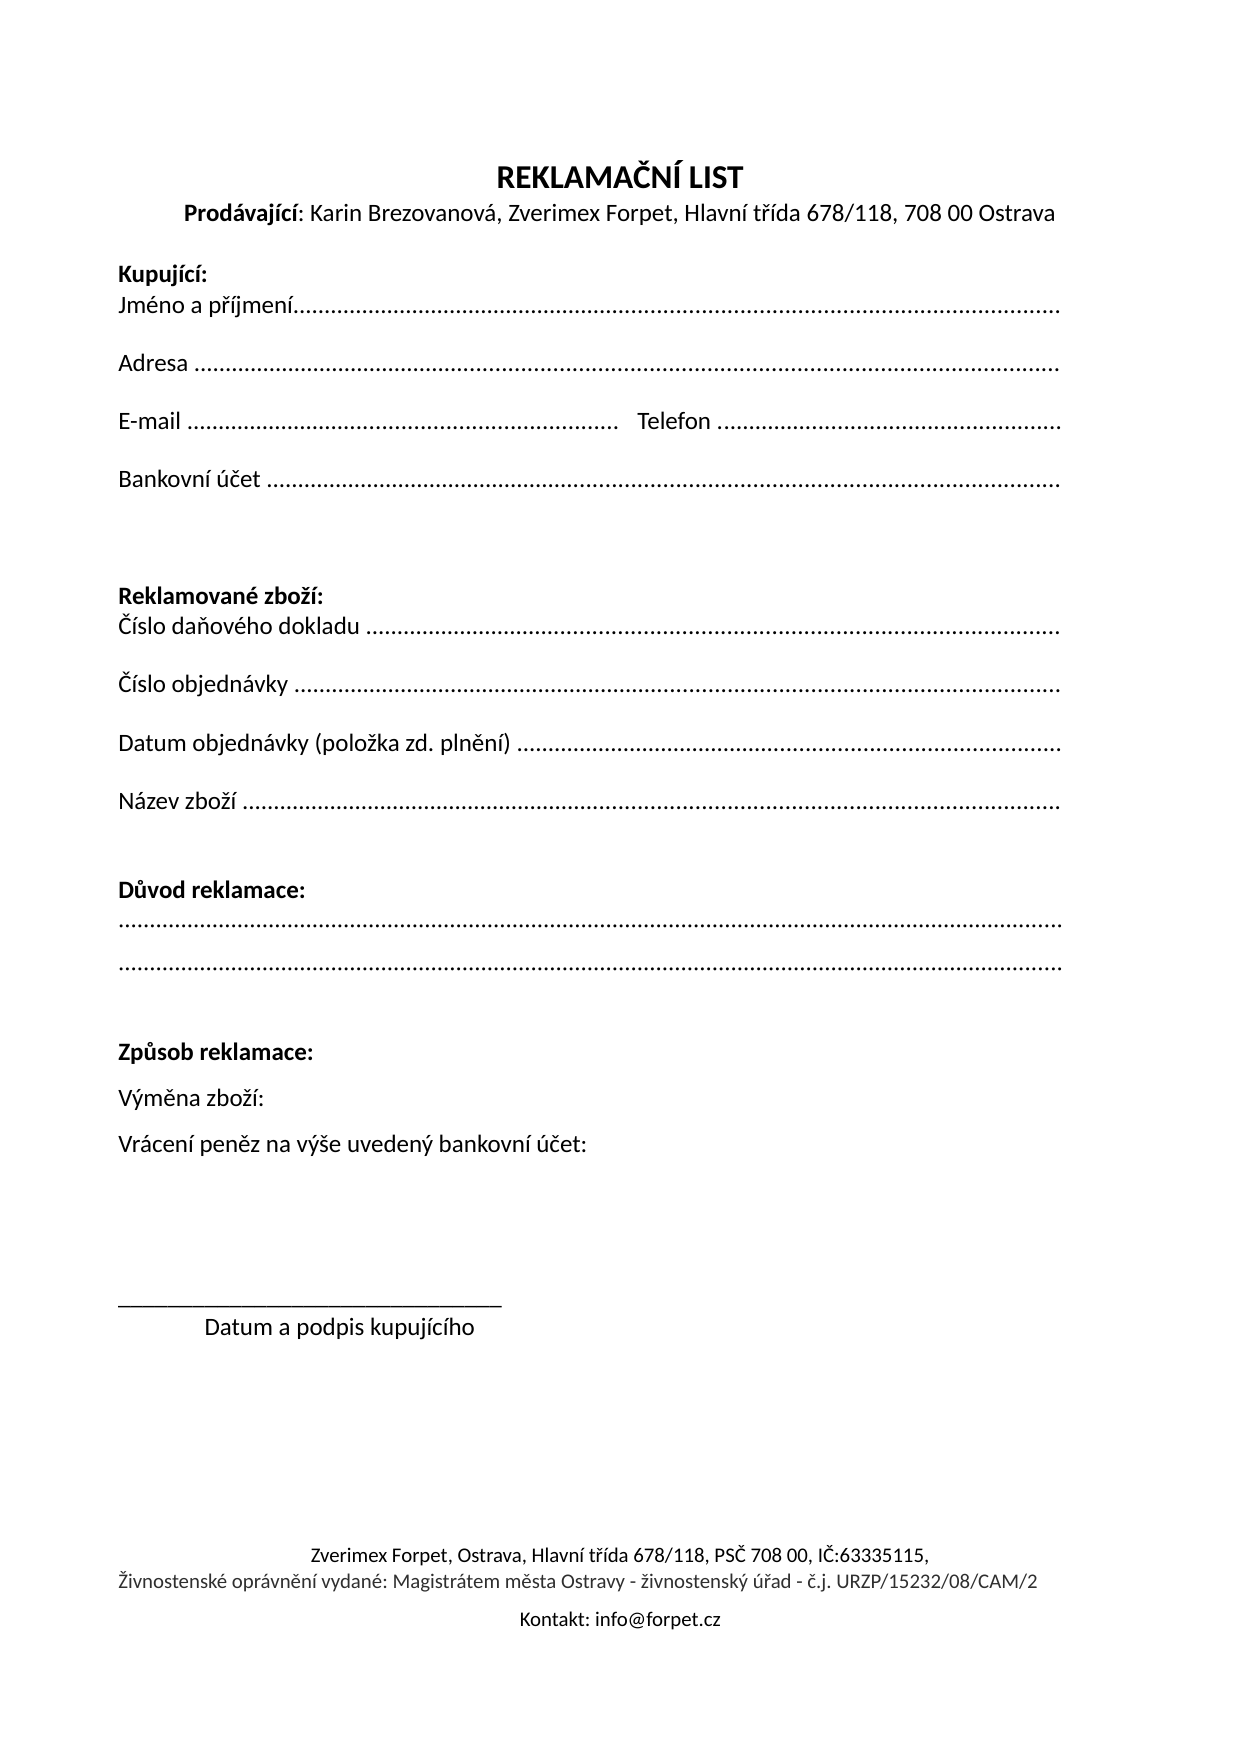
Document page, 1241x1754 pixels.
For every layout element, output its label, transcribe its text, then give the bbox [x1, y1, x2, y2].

text Živnostenské oprávnění vydané: Magistrátem města Ostravy - živnostenský úřad - č.j. URZP/15232/08/CAM/2 [118, 1568, 1122, 1593]
text Adresa [118, 347, 1122, 377]
text Kupující: [118, 258, 1122, 289]
text Číslo daňového dokladu [118, 610, 1122, 641]
text Název zboží [118, 785, 1122, 816]
text Způsob reklamace: [118, 1036, 1122, 1067]
text E-mail Telefon [118, 405, 1122, 436]
text Prodávající: Karin Brezovanová, Zverimex Forpet, Hlavní třída 678/118, 708 00 Ostrava [118, 197, 1122, 228]
text Reklamované zboží: [118, 580, 1122, 610]
text Zverimex Forpet, Ostrava, Hlavní třída 678/118, PSČ 708 00, IČ:63335115, [118, 1543, 1122, 1568]
text Důvod reklamace: [118, 874, 1122, 904]
text Datum objednávky (položka zd. plnění) [118, 727, 1122, 757]
text Jméno a příjmení [118, 289, 1122, 319]
text Vrácení peněz na výše uvedený bankovní účet: [118, 1128, 1122, 1158]
text Výměna zboží: [118, 1082, 1122, 1113]
text REKLAMAČNÍ LIST [118, 156, 1122, 197]
text Bankovní účet [118, 463, 1122, 494]
text Datum a podpis kupujícího [118, 1311, 561, 1341]
text Číslo objednávky [118, 669, 1122, 699]
text Kontakt: info@forpet.cz [118, 1606, 1122, 1631]
